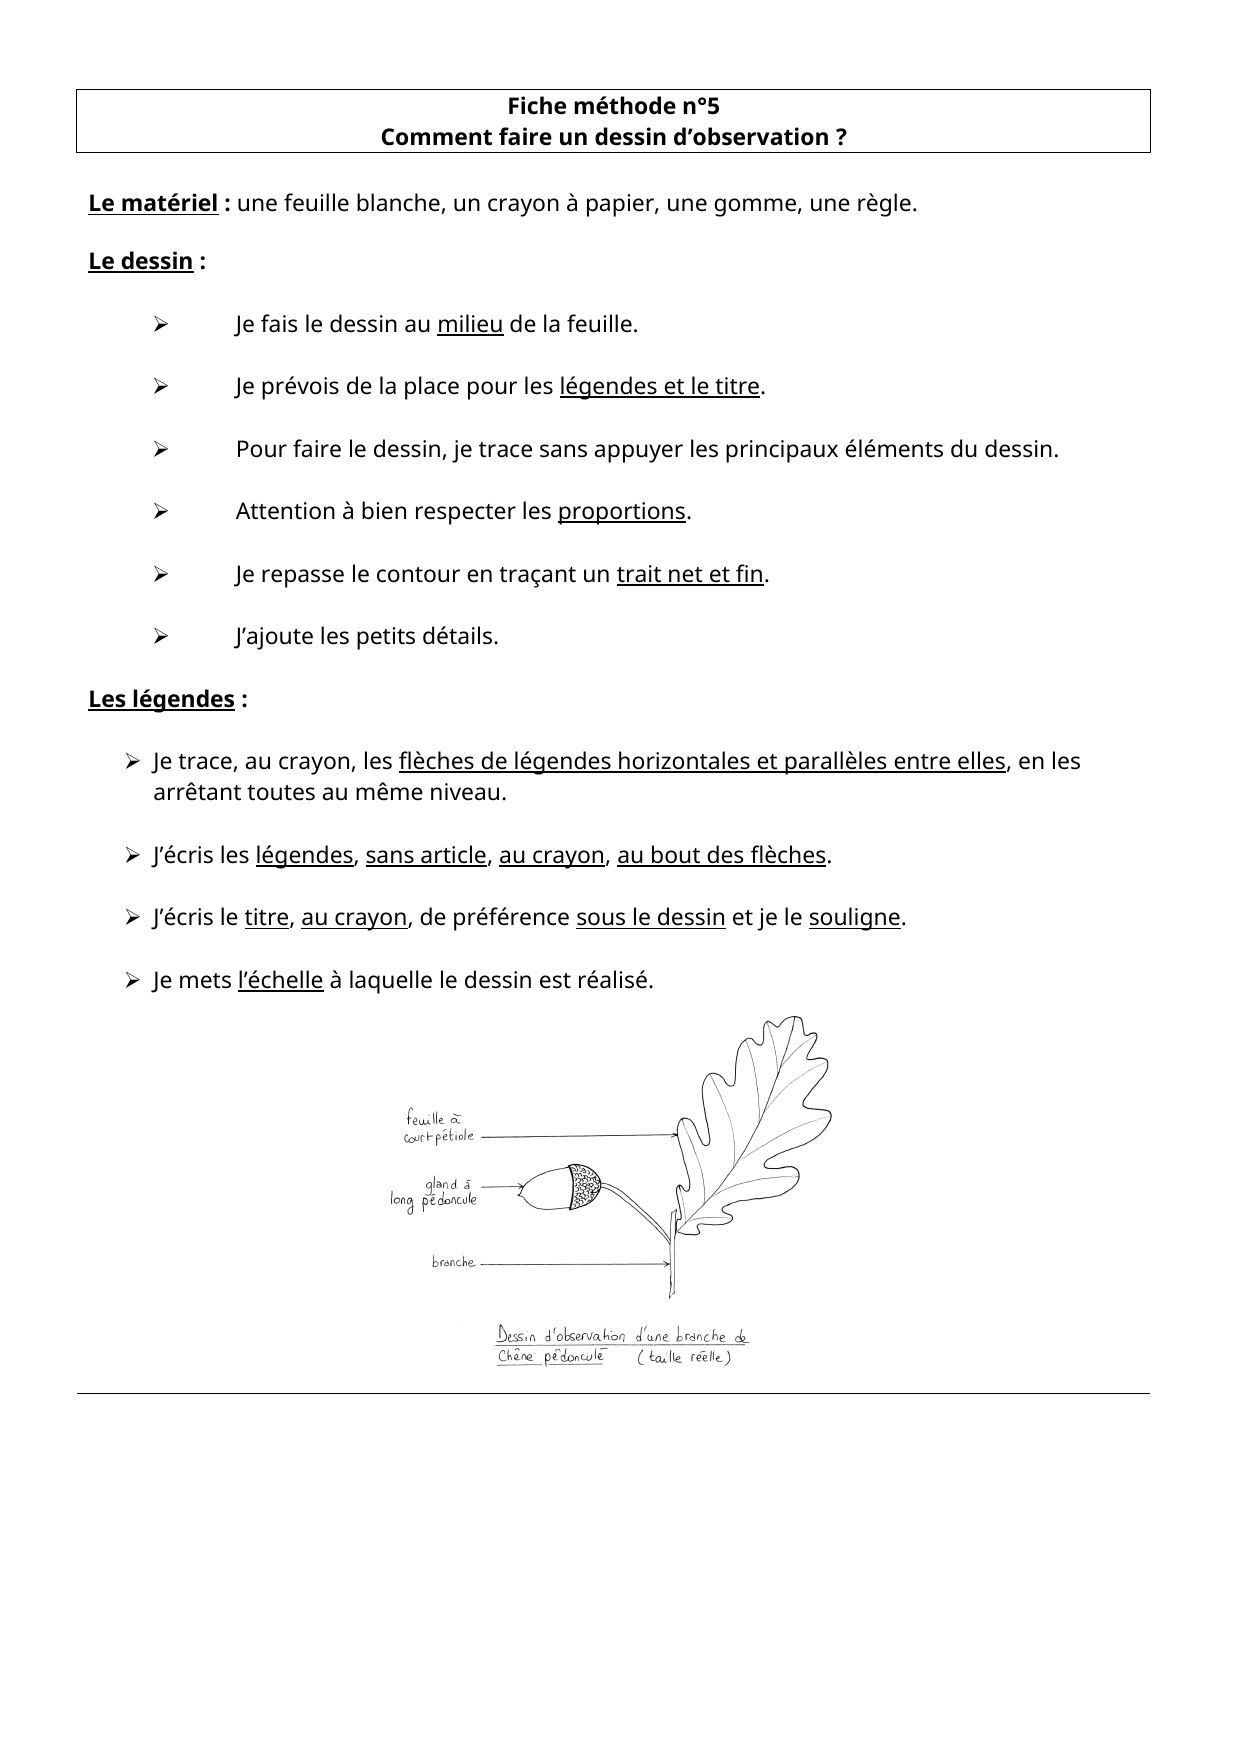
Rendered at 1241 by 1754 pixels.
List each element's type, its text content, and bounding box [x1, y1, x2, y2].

table_cell Le matériel : une feuille blanche, un crayon à papier, une gomme, une règle. [77, 153, 1150, 219]
table_cell [77, 995, 1150, 1392]
table_header Fiche méthode n°5 Comment faire un dessin d’observation ? [77, 90, 1150, 152]
table_cell Le dessin : Je fais le dessin au milieu de la feuille. Je prévois de la place pour les légendes et le titre. Pour faire le dessin, je trace sans appuyer les principaux éléments du dessin. Attention à bien respecter les proportions. Je repasse le contour en traçant un trait net et fin. J’ajoute les petits détails. Les légendes : Je trace, au crayon, les flèches de légendes horizontales et parallèles entre elles, en les arrêtant toutes au même niveau. J’écris les légendes, sans article, au crayon, au bout des flèches. J’écris le titre, au crayon, de préférence sous le dessin et je le souligne. Je mets l’échelle à laquelle le dessin est réalisé. [77, 219, 1150, 995]
